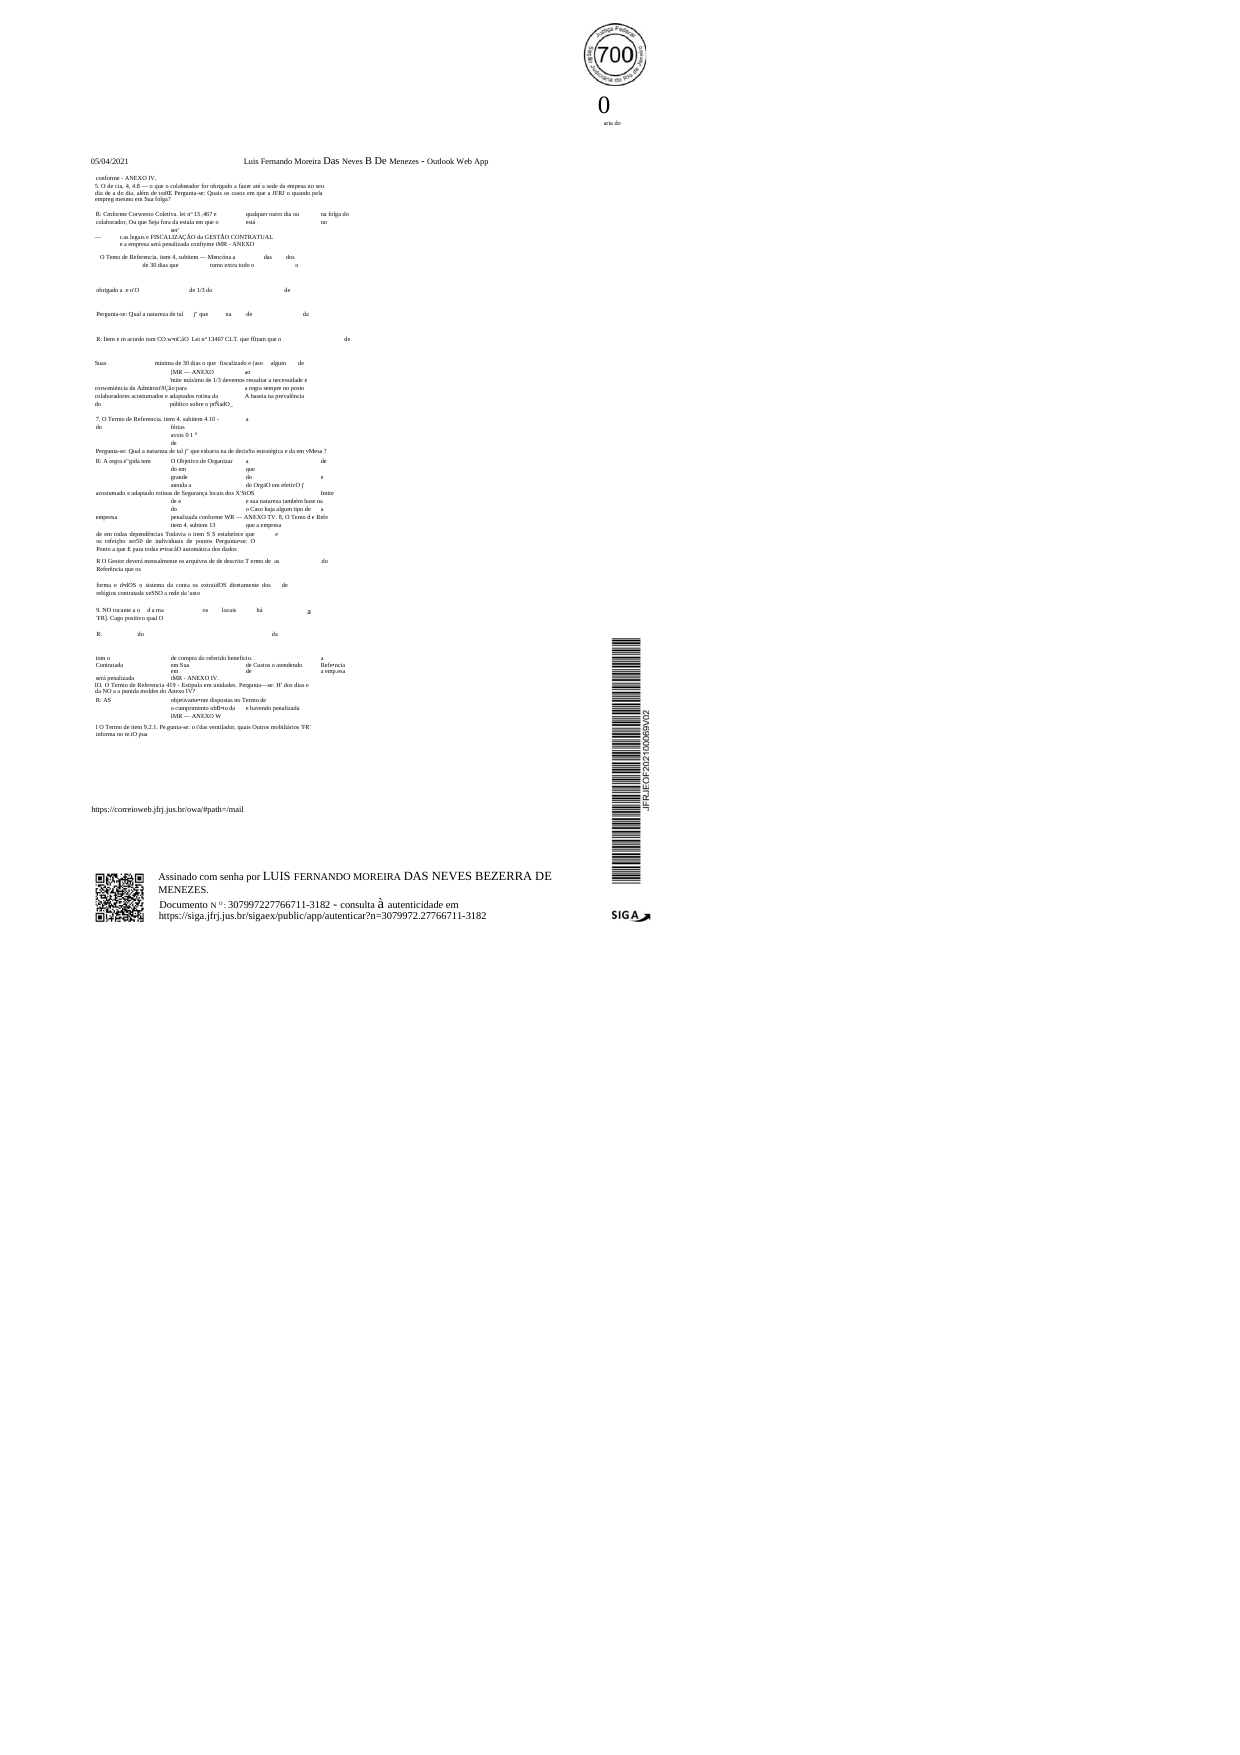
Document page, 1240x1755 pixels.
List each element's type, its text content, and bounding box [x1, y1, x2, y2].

table_cell [303, 582, 313, 606]
text conforme - ANEXO IV, [96, 175, 351, 182]
table_cell [295, 335, 344, 360]
table_header e [272, 530, 303, 557]
table_cell [295, 286, 344, 311]
table_cell 9. NO tocante a o d a ma os locais há 'FR]. Cago positivo qual O [96, 606, 272, 631]
table_cell do [313, 557, 328, 582]
table_cell a [303, 606, 313, 631]
table_header tomo extra todo o [189, 261, 281, 286]
table_cell [313, 631, 328, 655]
text IO. O Termo de Referencia 419 - Estipula em unidades. Pergunta—se: H' dos dias e da NO a a punida moldes do Anexo IV? [94, 682, 309, 695]
table_header [303, 530, 313, 557]
table_cell da [272, 631, 303, 655]
table_cell [281, 335, 295, 360]
table_cell de [344, 340, 350, 360]
table_cell de 1/3 do [189, 286, 281, 311]
text Suas minima de 30 dias o que fiscalizado e (aso algum de [94, 360, 578, 367]
table_cell de [272, 582, 303, 606]
text I O Termo de item 9,2.1. Pe.gunta-se: o t'das ventilador, quais Outros mobiliários 'FR' informa no te.tO pua [96, 724, 312, 737]
table_cell j" que na de [189, 311, 281, 335]
table_header de 30 dias que [96, 261, 189, 286]
table_header de em todas dependências Todavia o item S S estabelece que os refeiçbo ser50 de individuais de pontos Pergunta•se: O Ponto a que E para todas e•tracåO automática dos dados [96, 530, 272, 557]
table_cell forma e d•dOS o sistema da conta os extraidOS diretamente dos relógios contratada xeSSO a rede da 'usto [96, 582, 272, 606]
table_cell Lei no 13467 CLT. que ffitam que o [189, 335, 281, 360]
table_cell [344, 286, 350, 311]
table_cell [303, 557, 313, 582]
table_header o [295, 261, 344, 286]
table_cell as [272, 557, 303, 582]
table_cell [303, 631, 313, 655]
table_cell [281, 311, 295, 335]
table_cell R: do [96, 631, 272, 655]
table_cell da [295, 311, 344, 335]
text — r.as legais e FISCALIZAÇÅO da GESTÅO CONTRATUAL e a empresa será penalizada conftyme tMR - ANEXO [94, 234, 275, 248]
text 7. O Termo de Referencia. item 4. subitem 4.10 - a do férias avxis 0 1 0 de [96, 416, 251, 447]
text O Temo de Referencia, item 4, subitem — Mencóna a das dos [96, 253, 578, 260]
table_header [313, 530, 328, 557]
text tom o de compra do referido beneficio. a Contratada em Sua de Custos o atendendo Refe•ncia em de a emp.esa será penalizada tMR - ANEXO IV. [96, 655, 351, 681]
table_header [344, 261, 350, 286]
table_cell [344, 311, 350, 335]
table_header [281, 261, 295, 286]
text [MR — ANEXO ao 'mite máximo de 1/3 devemos ressaltar a necessidade e corweniéncia da Administ'ðÇåo para a regra sempre no posto colaboradores acostumados e adaptados rotina da A baseia na prevalência do público sobre o prÑadO_ [94, 368, 309, 407]
table_cell [313, 606, 328, 631]
table_cell [313, 582, 328, 606]
table_cell Pergunta-se: Qual a natureza de tal [96, 311, 189, 335]
text R: AS objetivame•nte dispostas no Termo de o cumprimento obB•to da e havendo penalizada IMR — ANEXO W [96, 696, 322, 719]
table_cell R O Gestor deverá mensalmente os arquivos de de descrito T ermo de Referência que os [96, 557, 272, 582]
text 5. O de cia, 4, 4.8 — o que o colabœador for obrigado a fazer até a sede da empesa no seu dia de a do dia, além de todŒ Pergunta-se: Quais os casos em que a JFRJ o quando pela empreg mesmo em Sua folga? [94, 183, 324, 203]
text R: A regra e"gida tem O Objetivo de Organizar a de do em que grande do e atenda a do OrgäO em efetivO j' acostumado e adaptado rotinas de Segurança locais dos X'StOS Imite de e e sua natureza também base na do o Caso haja algum tipo de a empeesa penalizada conforme WR — ANEXO TV. 8, O Temo d e Refe item 4. subtem 13 que a empresa [96, 458, 336, 529]
table_cell de [281, 286, 295, 311]
text R: Cmforme Corweroo Coletiva. lei no 13 ,467 e qualquer outro dia ou na folga do colaborador, Ou que Seja fora da estala em que o está no ser' [96, 210, 351, 233]
table_cell obrigado a .e n'O [96, 286, 189, 311]
table_cell [272, 606, 303, 631]
table_cell R: Item e m acordo tom CO.w•nCåO [96, 335, 189, 360]
